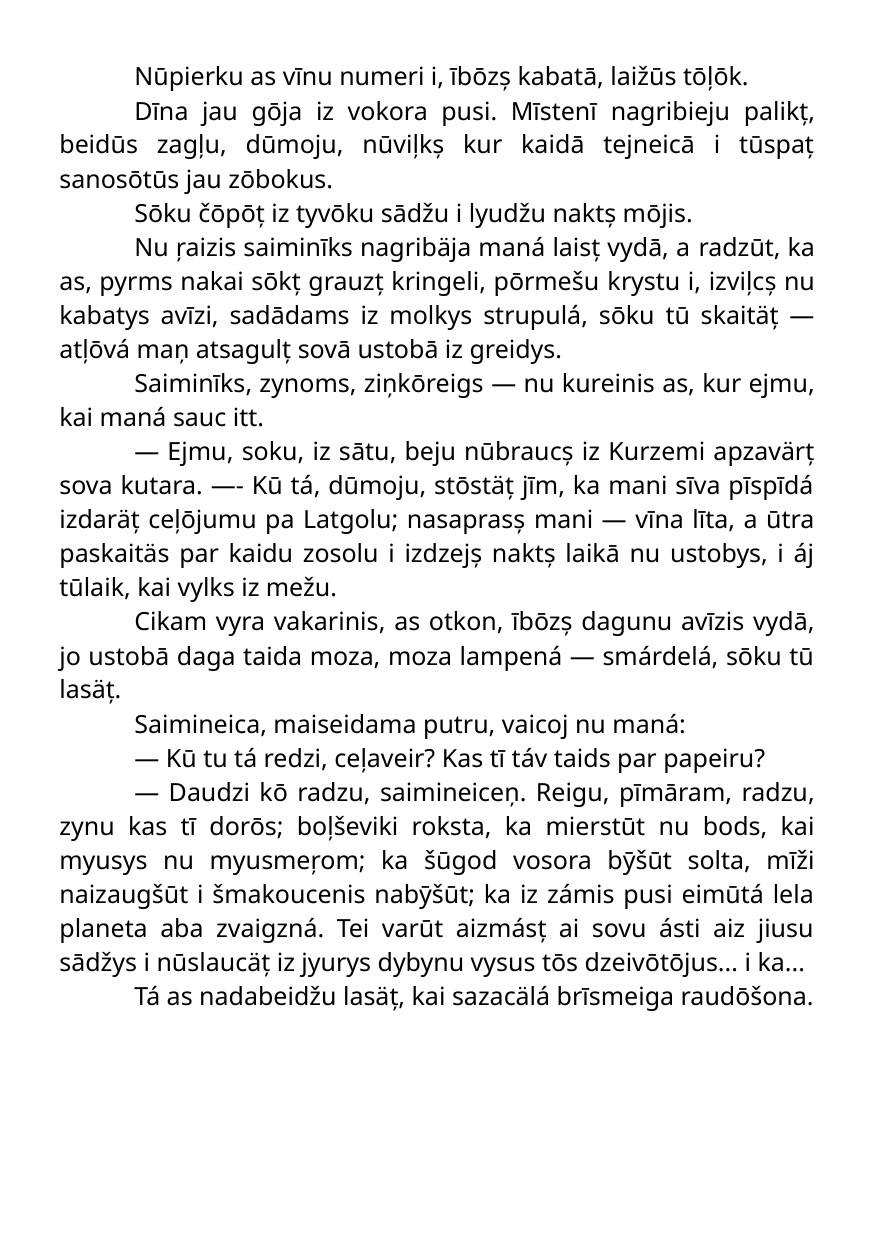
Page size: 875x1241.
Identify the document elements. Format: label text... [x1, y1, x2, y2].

text Saiminīks, zynoms, ziņkōreigs — nu kureinis as, kur ejmu, kai maná sauc itt. [59, 366, 815, 434]
text Saimineica, maiseidama putru, vaicoj nu maná: [59, 706, 815, 740]
text Sōku čōpōț iz tyvōku sādžu i lyudžu naktș mōjis. [59, 195, 815, 229]
text Cikam vyra vakarinis, as otkon, ībōzș dagunu avīzis vydā, jo ustobā daga taida moza, moza lampená — smárdelá, sōku tū lasäț. [59, 604, 815, 706]
text — Ejmu, soku, iz sātu, beju nūbraucș iz Kurzemi apzavärț sova kutara. —- Kū tá, dūmoju, stōstäț jīm, ka mani sīva pīspīdá izdaräț ceļōjumu pa Latgolu; nasaprasș mani — vīna līta, a ūtra paskaitäs par kaidu zosolu i izdzejș naktș laikā nu ustobys, i áj tūlaik, kai vylks iz mežu. [59, 434, 815, 604]
text Dīna jau gōja iz vokora pusi. Mīstenī nagribieju palikț, beidūs zagļu, dūmoju, nūviļkș kur kaidā tejneicā i tūspaț sanosōtūs jau zōbokus. [59, 93, 815, 195]
text Nūpierku as vīnu numeri i, ībōzș kabatā, laižūs tōļōk. [59, 59, 815, 93]
text Tá as nadabeidžu lasäț, kai sazacälá brīsmeiga raudōšona. [59, 979, 815, 1013]
text — Daudzi kō radzu, saimineiceņ. Reigu, pīmāram, radzu, zynu kas tī dorōs; boļševiki roksta, ka mierstūt nu bods, kai myusys nu myusmeŗom; ka šūgod vosora bȳšūt solta, mīži naizaugšūt i šmakoucenis nabȳšūt; ka iz zámis pusi eimūtá lela planeta aba zvaigzná. Tei varūt aizmásț ai sovu ásti aiz jiusu sādžys i nūslaucäț iz jyurys dybynu vysus tōs dzeivōtōjus... i ka... [59, 774, 815, 979]
text — Kū tu tá redzi, ceļaveir? Kas tī táv taids par papeiru? [59, 740, 815, 774]
text Nu ŗaizis saiminīks nagribäja maná laisț vydā, a radzūt, ka as, pyrms nakai sōkț grauzț kringeli, pōrmešu krystu i, izviļcș nu kabatys avīzi, sadādams iz molkys strupulá, sōku tū skaitäț — atļōvá maņ atsagulț sovā ustobā iz greidys. [59, 229, 815, 366]
